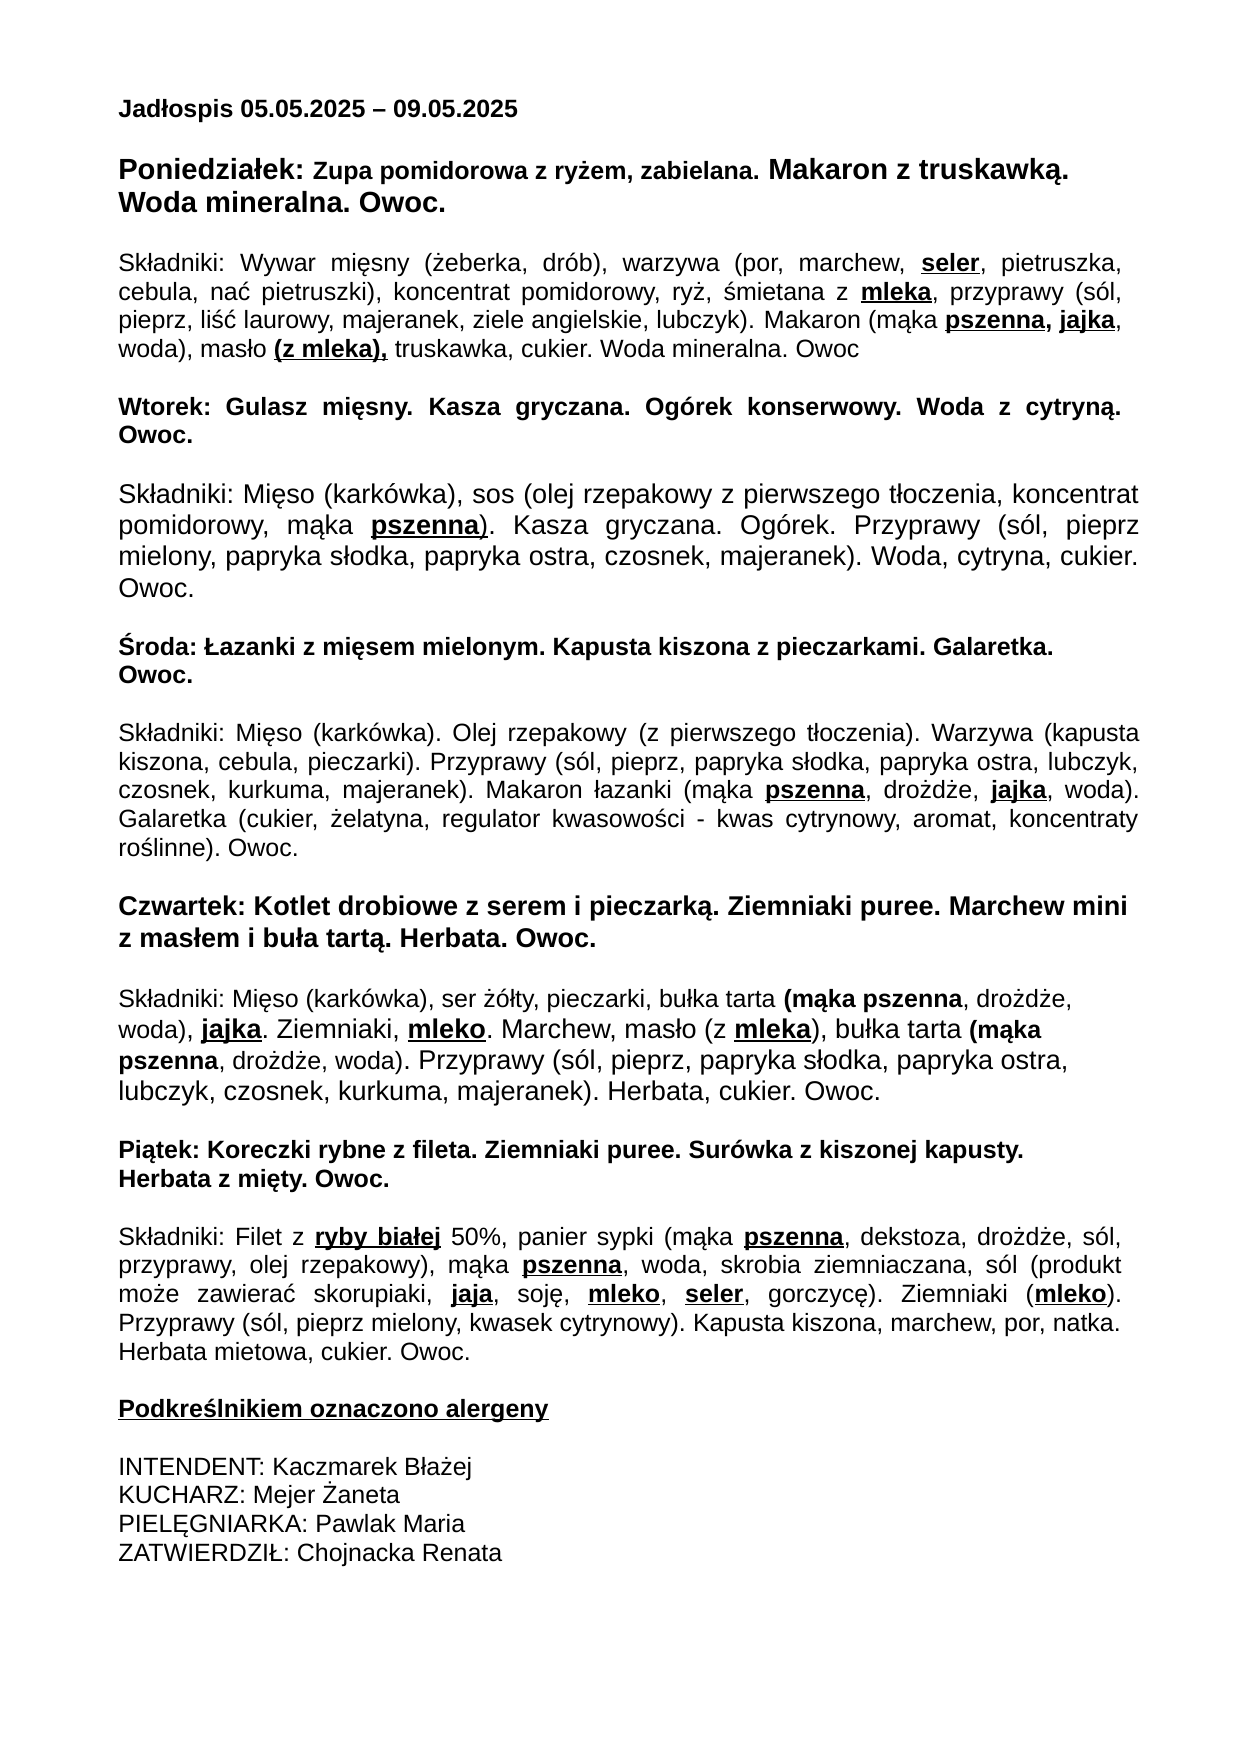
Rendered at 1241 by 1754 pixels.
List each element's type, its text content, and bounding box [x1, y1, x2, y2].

text ZATWIERDZIŁ: Chojnacka Renata [118, 1538, 1122, 1567]
text Wtorek: Gulasz mięsny. Kasza gryczana. Ogórek konserwowy. Woda z cytryną. Owoc. [118, 392, 1122, 449]
text Składniki: Filet z ryby białej 50%, panier sypki (mąka pszenna, dekstoza, drożdże, sól, przyprawy, olej rzepakowy), mąka pszenna, woda, skrobia ziemniaczana, sól (produkt może zawierać skorupiaki, jaja, soję, mleko, seler, gorczycę). Ziemniaki (mleko). Przyprawy (sól, pieprz mielony, kwasek cytrynowy). Kapusta kiszona, marchew, por, natka. Herbata mietowa, cukier. Owoc. [118, 1222, 1122, 1365]
text Składniki: Mięso (karkówka), ser żółty, pieczarki, bułka tarta (mąka pszenna, drożdże, woda), jajka. Ziemniaki, mleko. Marchew, masło (z mleka), bułka tarta (mąka pszenna, drożdże, woda). Przyprawy (sól, pieprz, papryka słodka, papryka ostra, lubczyk, czosnek, kurkuma, majeranek). Herbata, cukier. Owoc. [118, 984, 1140, 1107]
text Składniki: Wywar mięsny (żeberka, drób), warzywa (por, marchew, seler, pietruszka, cebula, nać pietruszki), koncentrat pomidorowy, ryż, śmietana z mleka, przyprawy (sól, pieprz, liść laurowy, majeranek, ziele angielskie, lubczyk). Makaron (mąka pszenna, jajka, woda), masło (z mleka), truskawka, cukier. Woda mineralna. Owoc [118, 248, 1122, 363]
text INTENDENT: Kaczmarek Błażej [118, 1452, 1122, 1480]
text PIELĘGNIARKA: Pawlak Maria [118, 1509, 1122, 1538]
text Składniki: Mięso (karkówka), sos (olej rzepakowy z pierwszego tłoczenia, koncentrat pomidorowy, mąka pszenna). Kasza gryczana. Ogórek. Przyprawy (sól, pieprz mielony, papryka słodka, papryka ostra, czosnek, majeranek). Woda, cytryna, cukier. Owoc. [118, 478, 1140, 603]
text Podkreślnikiem oznaczono alergeny [118, 1394, 1122, 1423]
text KUCHARZ: Mejer Żaneta [118, 1480, 1122, 1509]
text Składniki: Mięso (karkówka). Olej rzepakowy (z pierwszego tłoczenia). Warzywa (kapusta kiszona, cebula, pieczarki). Przyprawy (sól, pieprz, papryka słodka, papryka ostra, lubczyk, czosnek, kurkuma, majeranek). Makaron łazanki (mąka pszenna, drożdże, jajka, woda). Galaretka (cukier, żelatyna, regulator kwasowości - kwas cytrynowy, aromat, koncentraty roślinne). Owoc. [118, 718, 1140, 862]
text Czwartek: Kotlet drobiowe z serem i pieczarką. Ziemniaki puree. Marchew mini z masłem i buła tartą. Herbata. Owoc. [118, 890, 1140, 953]
text Poniedziałek: Zupa pomidorowa z ryżem, zabielana. Makaron z truskawką. Woda mineralna. Owoc. [118, 152, 1122, 219]
text Środa: Łazanki z mięsem mielonym. Kapusta kiszona z pieczarkami. Galaretka. Owoc. [118, 632, 1122, 689]
text Piątek: Koreczki rybne z fileta. Ziemniaki puree. Surówka z kiszonej kapusty. Herbata z mięty. Owoc. [118, 1135, 1122, 1193]
text Jadłospis 05.05.2025 – 09.05.2025 [118, 94, 1122, 123]
